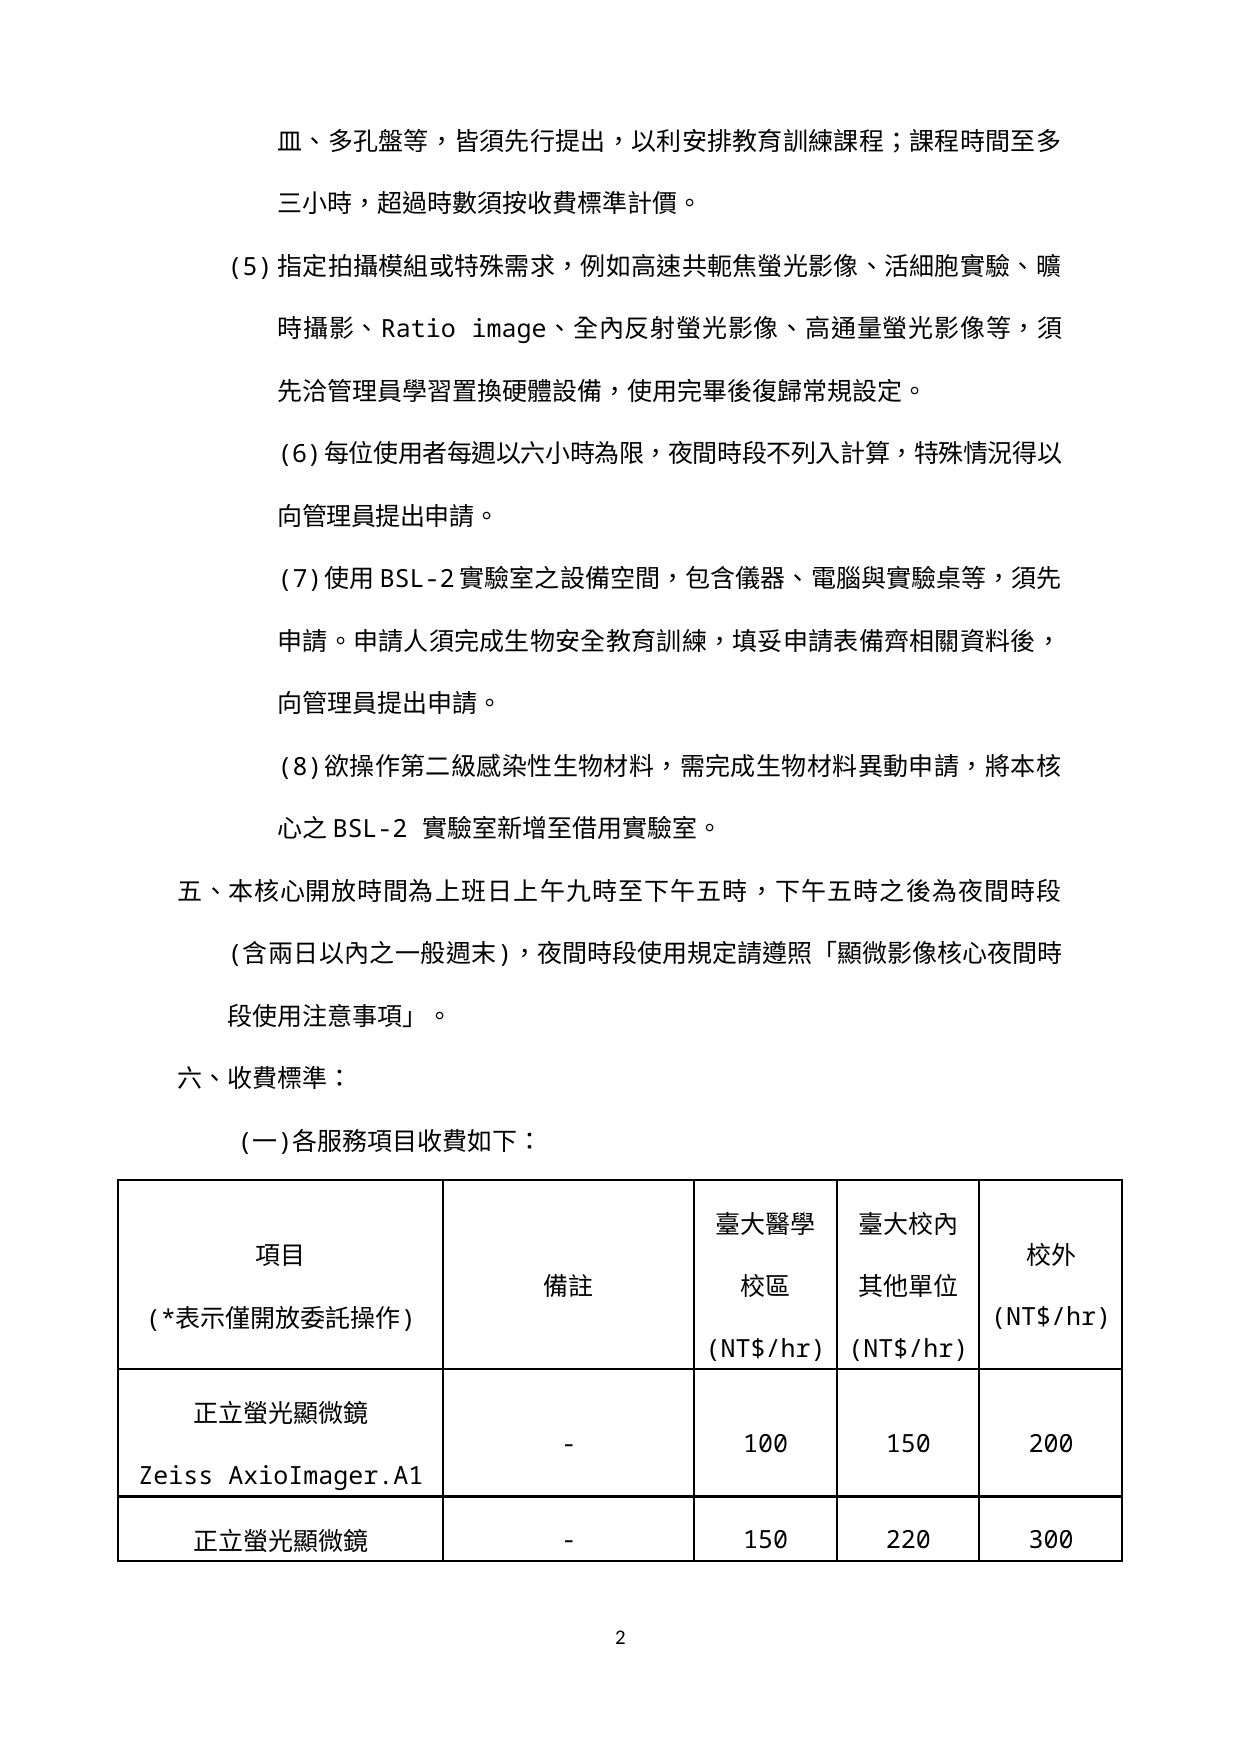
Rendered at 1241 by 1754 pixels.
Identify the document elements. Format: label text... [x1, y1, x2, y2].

list 欲操作第二級感染性生物材料，需完成生物材料異動申請，將本核心之BSL-2 實驗室新增至借用實驗室。 [277, 722, 1063, 847]
text (一)各服務項目收費如下： [177, 1097, 1063, 1160]
table_cell 正立螢光顯微鏡 [119, 1498, 442, 1560]
table_header 校外(NT$/hr) [980, 1181, 1121, 1368]
table_cell 220 [838, 1498, 978, 1560]
text 五、本核心開放時間為上班日上午九時至下午五時，下午五時之後為夜間時段(含兩日以內之一般週末)，夜間時段使用規定請遵照「顯微影像核心夜間時段使用注意事項」。 [177, 847, 1063, 1035]
table_cell 300 [980, 1498, 1121, 1560]
list 指定拍攝模組或特殊需求，例如高速共軛焦螢光影像、活細胞實驗、曠時攝影、Ratio image、全內反射螢光影像、高通量螢光影像等，須先洽管理員學習置換硬體設備，使用完畢後復歸常規設定。 [227, 222, 1063, 410]
table_header 臺大校內 其他單位(NT$/hr) [838, 1181, 978, 1368]
list 每位使用者每週以六小時為限，夜間時段不列入計算，特殊情況得以向管理員提出申請。 [277, 410, 1063, 535]
table_header 臺大醫學校區(NT$/hr) [695, 1181, 836, 1368]
list 使用BSL-2實驗室之設備空間，包含儀器、電腦與實驗桌等，須先申請。申請人須完成生物安全教育訓練，填妥申請表備齊相關資料後，向管理員提出申請。 [277, 535, 1063, 722]
list 皿、多孔盤等，皆須先行提出，以利安排教育訓練課程；課程時間至多三小時，超過時數須按收費標準計價。 [227, 97, 1063, 222]
table_header 備註 [444, 1181, 693, 1368]
table_cell 100 [695, 1370, 836, 1495]
table_header 項目 (*表示僅開放委託操作) [119, 1181, 442, 1368]
table_cell 200 [980, 1370, 1121, 1495]
table_cell - [444, 1370, 693, 1495]
text 六、收費標準： [177, 1035, 1063, 1097]
table_cell 正立螢光顯微鏡 Zeiss AxioImager.A1 [119, 1370, 442, 1495]
table_cell - [444, 1498, 693, 1560]
table_cell 150 [838, 1370, 978, 1495]
table_cell 150 [695, 1498, 836, 1560]
